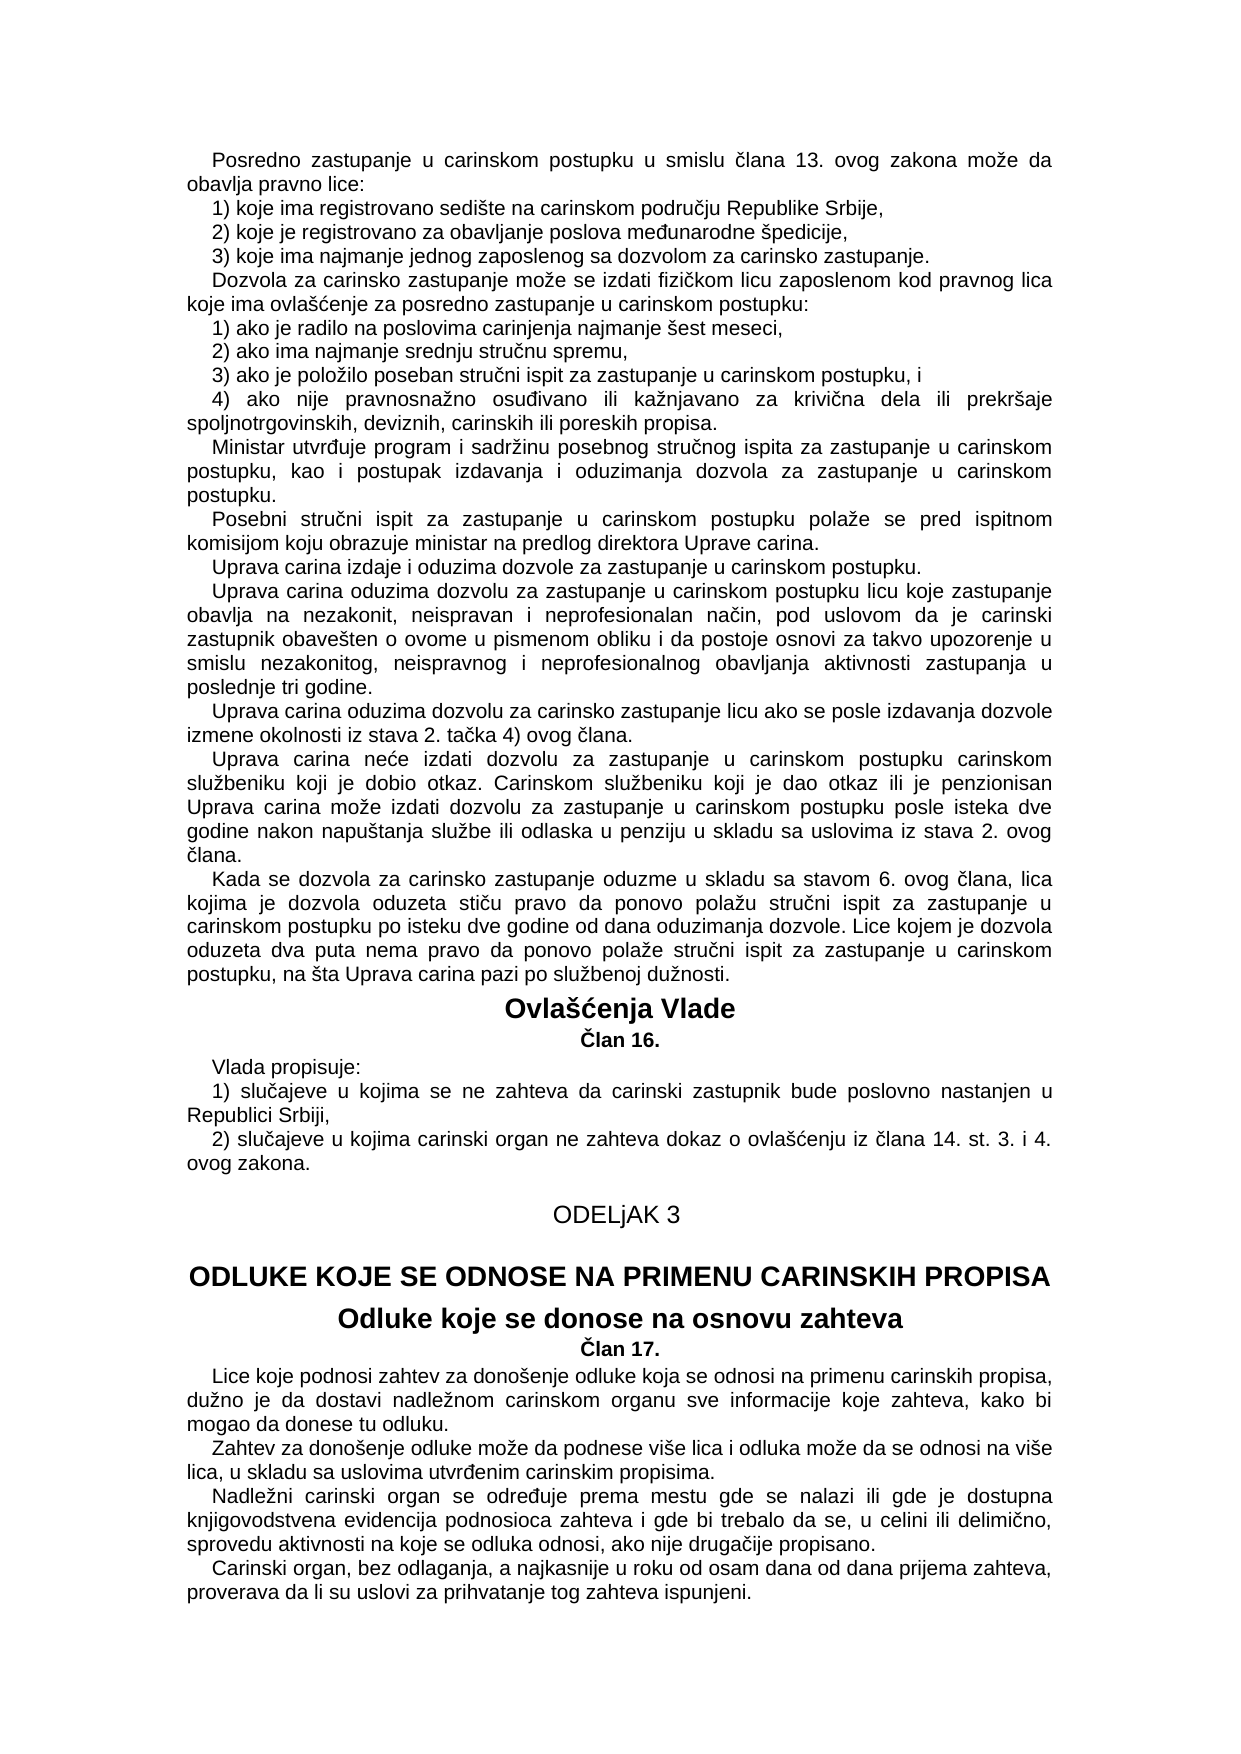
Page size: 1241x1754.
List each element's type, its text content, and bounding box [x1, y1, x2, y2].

text ODLUKE KOJE SE ODNOSE NA PRIMENU CARINSKIH PROPISA [171, 1260, 1069, 1292]
text Zahtev za donošenje odluke može da podnese više lica i odluka može da se odnosi na više lica, u skladu sa uslovima utvrđenim carinskim propisima. [187, 1436, 1053, 1484]
text Posredno zastupanje u carinskom postupku u smislu člana 13. ovog zakona može da obavlja pravno lice: [187, 148, 1053, 196]
text Uprava carina oduzima dozvolu za carinsko zastupanje licu ako se posle izdavanja dozvole izmene okolnosti iz stava 2. tačka 4) ovog člana. [187, 699, 1053, 747]
text Uprava carina neće izdati dozvolu za zastupanje u carinskom postupku carinskom službeniku koji je dobio otkaz. Carinskom službeniku koji je dao otkaz ili je penzionisan Uprava carina može izdati dozvolu za zastupanje u carinskom postupku posle isteka dve godine nakon napuštanja službe ili odlaska u penziju u skladu sa uslovima iz stava 2. ovog člana. [187, 747, 1053, 866]
text Ovlašćenja Vlade [148, 992, 1093, 1025]
text 2) koje je registrovano za obavljanje poslova međunarodne špedicije, [187, 219, 1053, 243]
text Kada se dozvola za carinsko zastupanje oduzme u skladu sa stavom 6. ovog člana, lica kojima je dozvola oduzeta stiču pravo da ponovo polažu stručni ispit za zastupanje u carinskom postupku po isteku dve godine od dana oduzimanja dozvole. Lice kojem je dozvola oduzeta dva puta nema pravo da ponovo polaže stručni ispit za zastupanje u carinskom postupku, na šta Uprava carina pazi po službenoj dužnosti. [187, 866, 1053, 986]
text Dozvola za carinsko zastupanje može se izdati fizičkom licu zaposlenom kod pravnog lica koje ima ovlašćenje za posredno zastupanje u carinskom postupku: [187, 267, 1053, 315]
text Uprava carina oduzima dozvolu za zastupanje u carinskom postupku licu koje zastupanje obavlja na nezakonit, neispravan i neprofesionalan način, pod uslovom da je carinski zastupnik obavešten o ovome u pismenom obliku i da postoje osnovi za takvo upozorenje u smislu nezakonitog, neispravnog i neprofesionalnog obavljanja aktivnosti zastupanja u poslednje tri godine. [187, 579, 1053, 699]
text 3) ako je položilo poseban stručni ispit za zastupanje u carinskom postupku, i [187, 363, 1053, 387]
text 3) koje ima najmanje jednog zaposlenog sa dozvolom za carinsko zastupanje. [187, 243, 1053, 267]
text Član 16. [148, 1028, 1093, 1052]
text Član 17. [148, 1337, 1093, 1361]
text 4) ako nije pravnosnažno osuđivano ili kažnjavano za krivična dela ili prekršaje spoljnotrgovinskih, deviznih, carinskih ili poreskih propisa. [187, 387, 1053, 435]
text Ministar utvrđuje program i sadržinu posebnog stručnog ispita za zastupanje u carinskom postupku, kao i postupak izdavanja i oduzimanja dozvola za zastupanje u carinskom postupku. [187, 435, 1053, 507]
text Posebni stručni ispit za zastupanje u carinskom postupku polaže se pred ispitnom komisijom koju obrazuje ministar na predlog direktora Uprave carina. [187, 507, 1053, 555]
text 2) slučajeve u kojima carinski organ ne zahteva dokaz o ovlašćenju iz člana 14. st. 3. i 4. ovog zakona. [187, 1127, 1053, 1175]
text Lice koje podnosi zahtev za donošenje odluke koja se odnosi na primenu carinskih propisa, dužno je da dostavi nadležnom carinskom organu sve informacije koje zahteva, kako bi mogao da donese tu odluku. [187, 1364, 1053, 1436]
text ODELjAK 3 [148, 1200, 1093, 1228]
text Carinski organ, bez odlaganja, a najkasnije u roku od osam dana od dana prijema zahteva, proverava da li su uslovi za prihvatanje tog zahteva ispunjeni. [187, 1556, 1053, 1604]
text Odluke koje se donose na osnovu zahteva [148, 1302, 1093, 1334]
text 2) ako ima najmanje srednju stručnu spremu, [187, 339, 1053, 363]
text 1) ako je radilo na poslovima carinjenja najmanje šest meseci, [187, 315, 1053, 339]
text 1) slučajeve u kojima se ne zahteva da carinski zastupnik bude poslovno nastanjen u Republici Srbiji, [187, 1079, 1053, 1127]
text Uprava carina izdaje i oduzima dozvole za zastupanje u carinskom postupku. [187, 555, 1053, 579]
text Nadležni carinski organ se određuje prema mestu gde se nalazi ili gde je dostupna knjigovodstvena evidencija podnosioca zahteva i gde bi trebalo da se, u celini ili delimično, sprovedu aktivnosti na koje se odluka odnosi, ako nije drugačije propisano. [187, 1484, 1053, 1556]
text Vlada propisuje: [187, 1055, 1053, 1079]
text 1) koje ima registrovano sedište na carinskom području Republike Srbije, [187, 196, 1053, 219]
